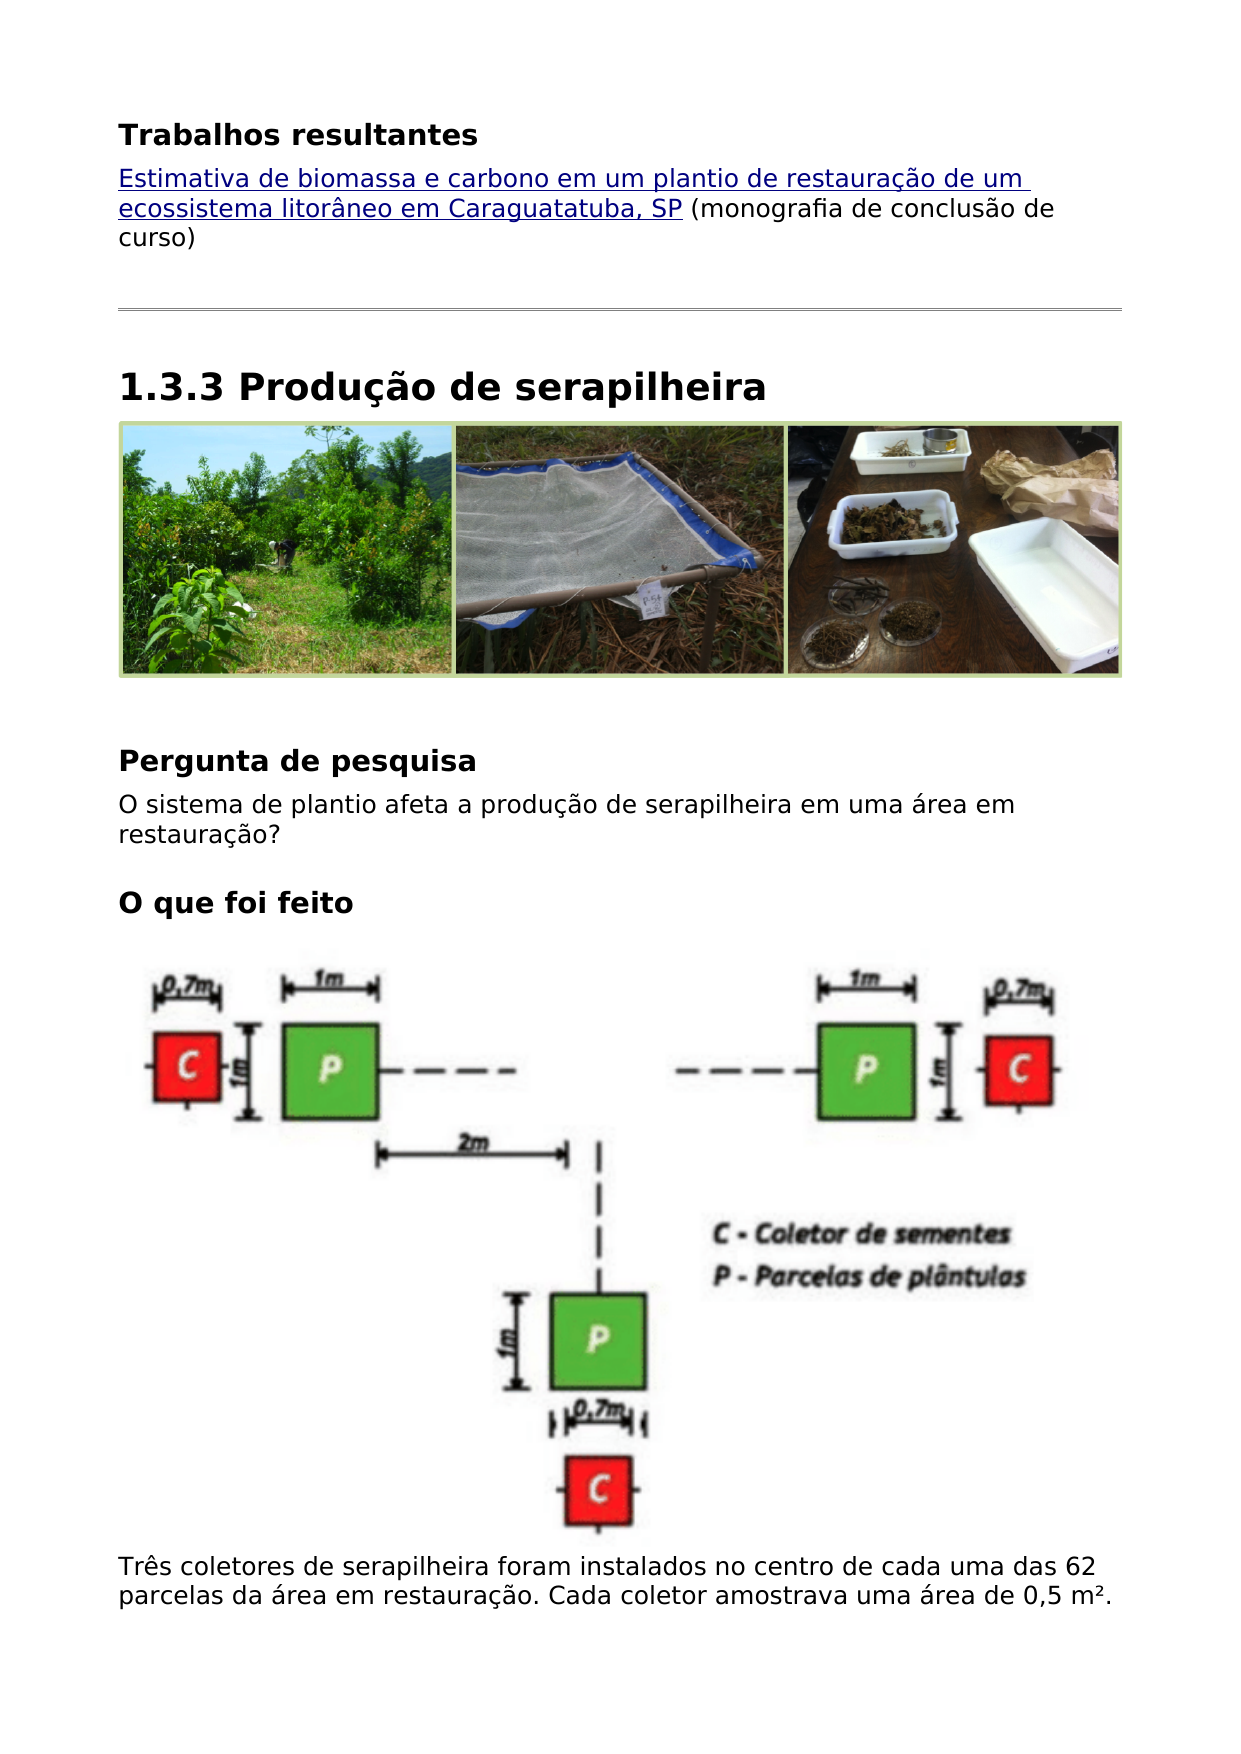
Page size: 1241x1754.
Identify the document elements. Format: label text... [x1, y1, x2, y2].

subtitle O que foi feito [118, 887, 1122, 921]
text O sistema de plantio afeta a produção de serapilheira em uma área em restauração? [118, 791, 1122, 849]
subtitle 1.3.3 Produção de serapilheira [118, 365, 1122, 409]
text Três coletores de serapilheira foram instalados no centro de cada uma das 62 parcelas da área em restauração. Cada coletor amostrava uma área de 0,5 m². [118, 1552, 1122, 1610]
picture [118, 421, 1123, 678]
text Estimativa de biomassa e carbono em um plantio de restauração de um ecossistema litorâneo em Caraguatatuba, SP (monografia de conclusão de curso) [118, 164, 1122, 281]
picture [118, 933, 1123, 1552]
subtitle Pergunta de pesquisa [118, 744, 1122, 778]
subtitle Trabalhos resultantes [118, 118, 1122, 152]
